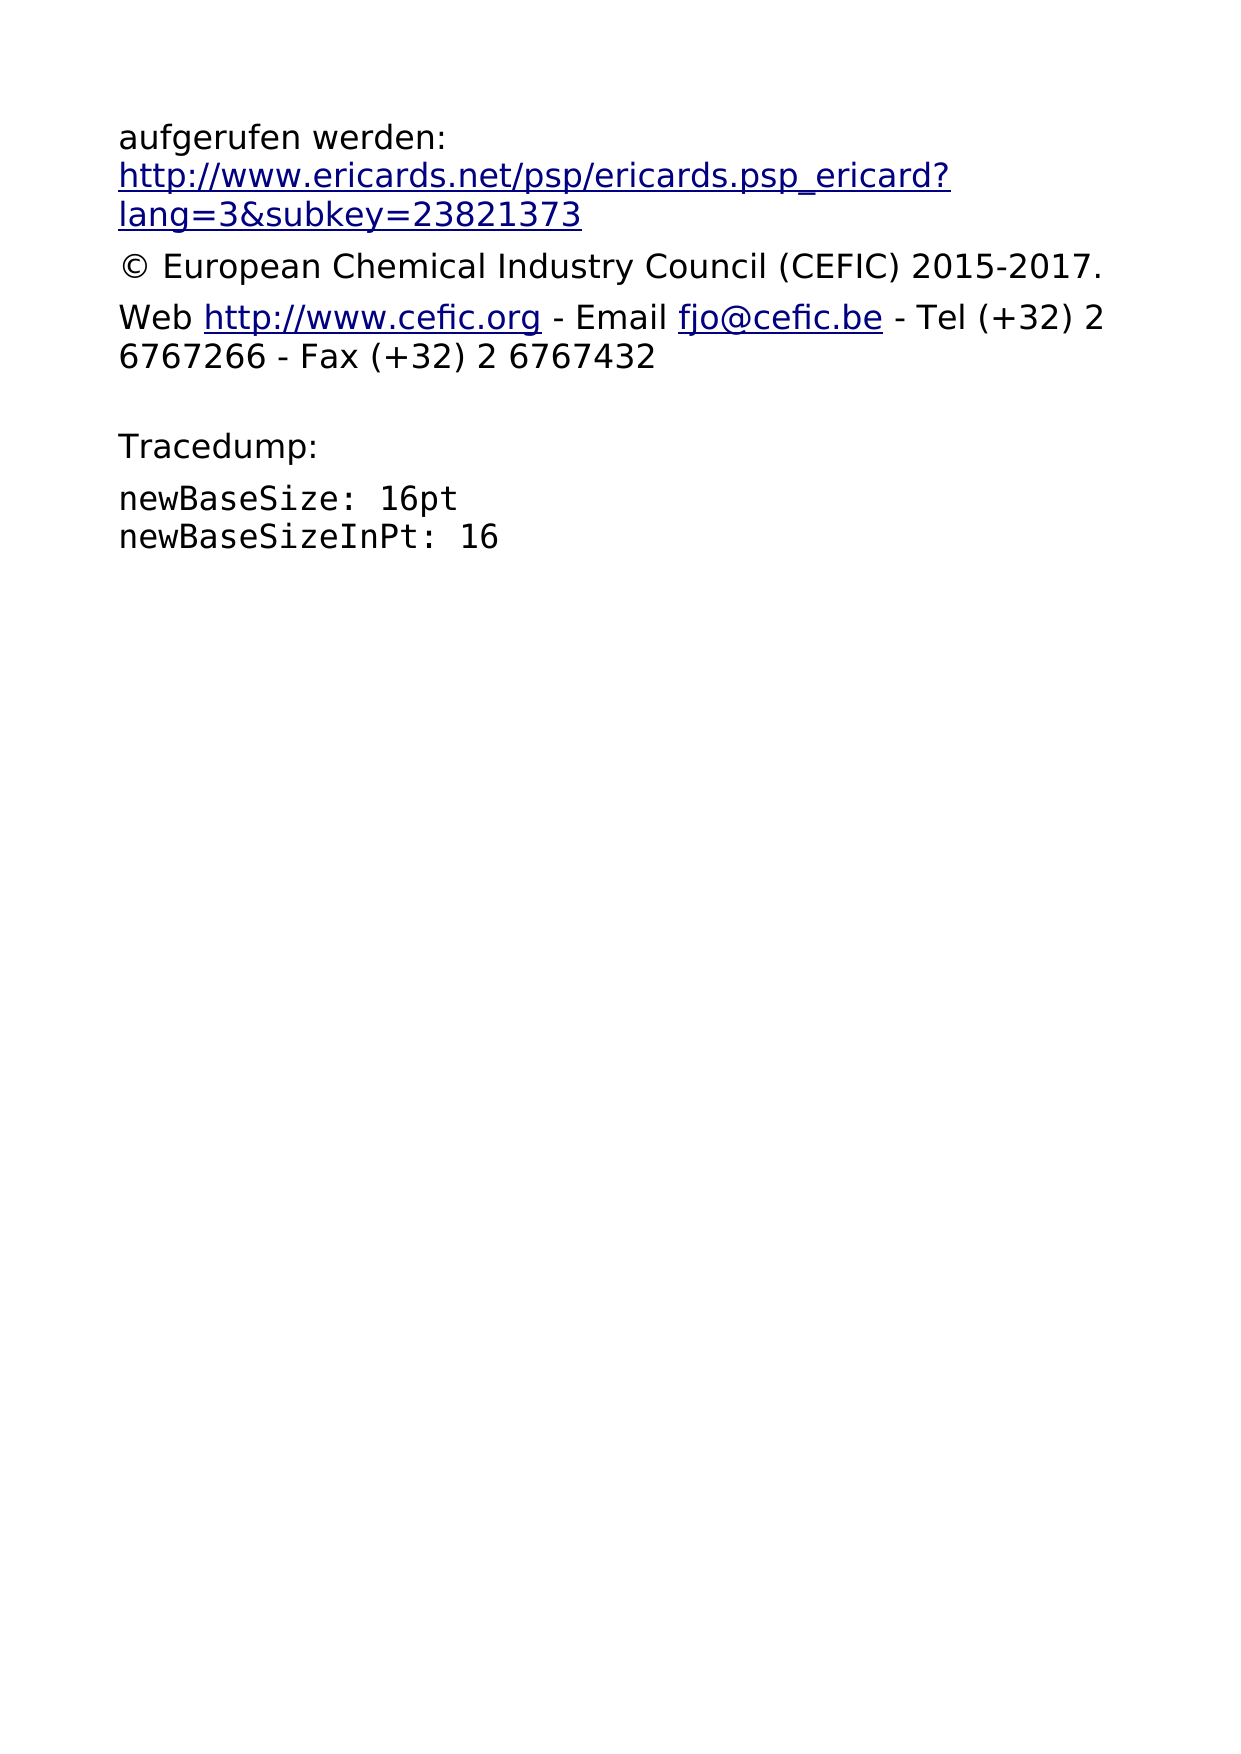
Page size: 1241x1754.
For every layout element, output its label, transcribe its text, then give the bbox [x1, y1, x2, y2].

text © European Chemical Industry Council (CEFIC) 2015-2017. [118, 247, 1122, 286]
text aufgerufen werden: http://www.ericards.net/psp/ericards.psp_ericard?lang=3&subkey=23821373 [118, 118, 1122, 235]
text Web http://www.cefic.org - Email fjo@cefic.be - Tel (+32) 2 6767266 - Fax (+32) 2 6767432 [118, 298, 1122, 376]
text Tracedump: [118, 389, 1122, 466]
text newBaseSize: 16pt newBaseSizeInPt: 16 [118, 479, 1122, 557]
